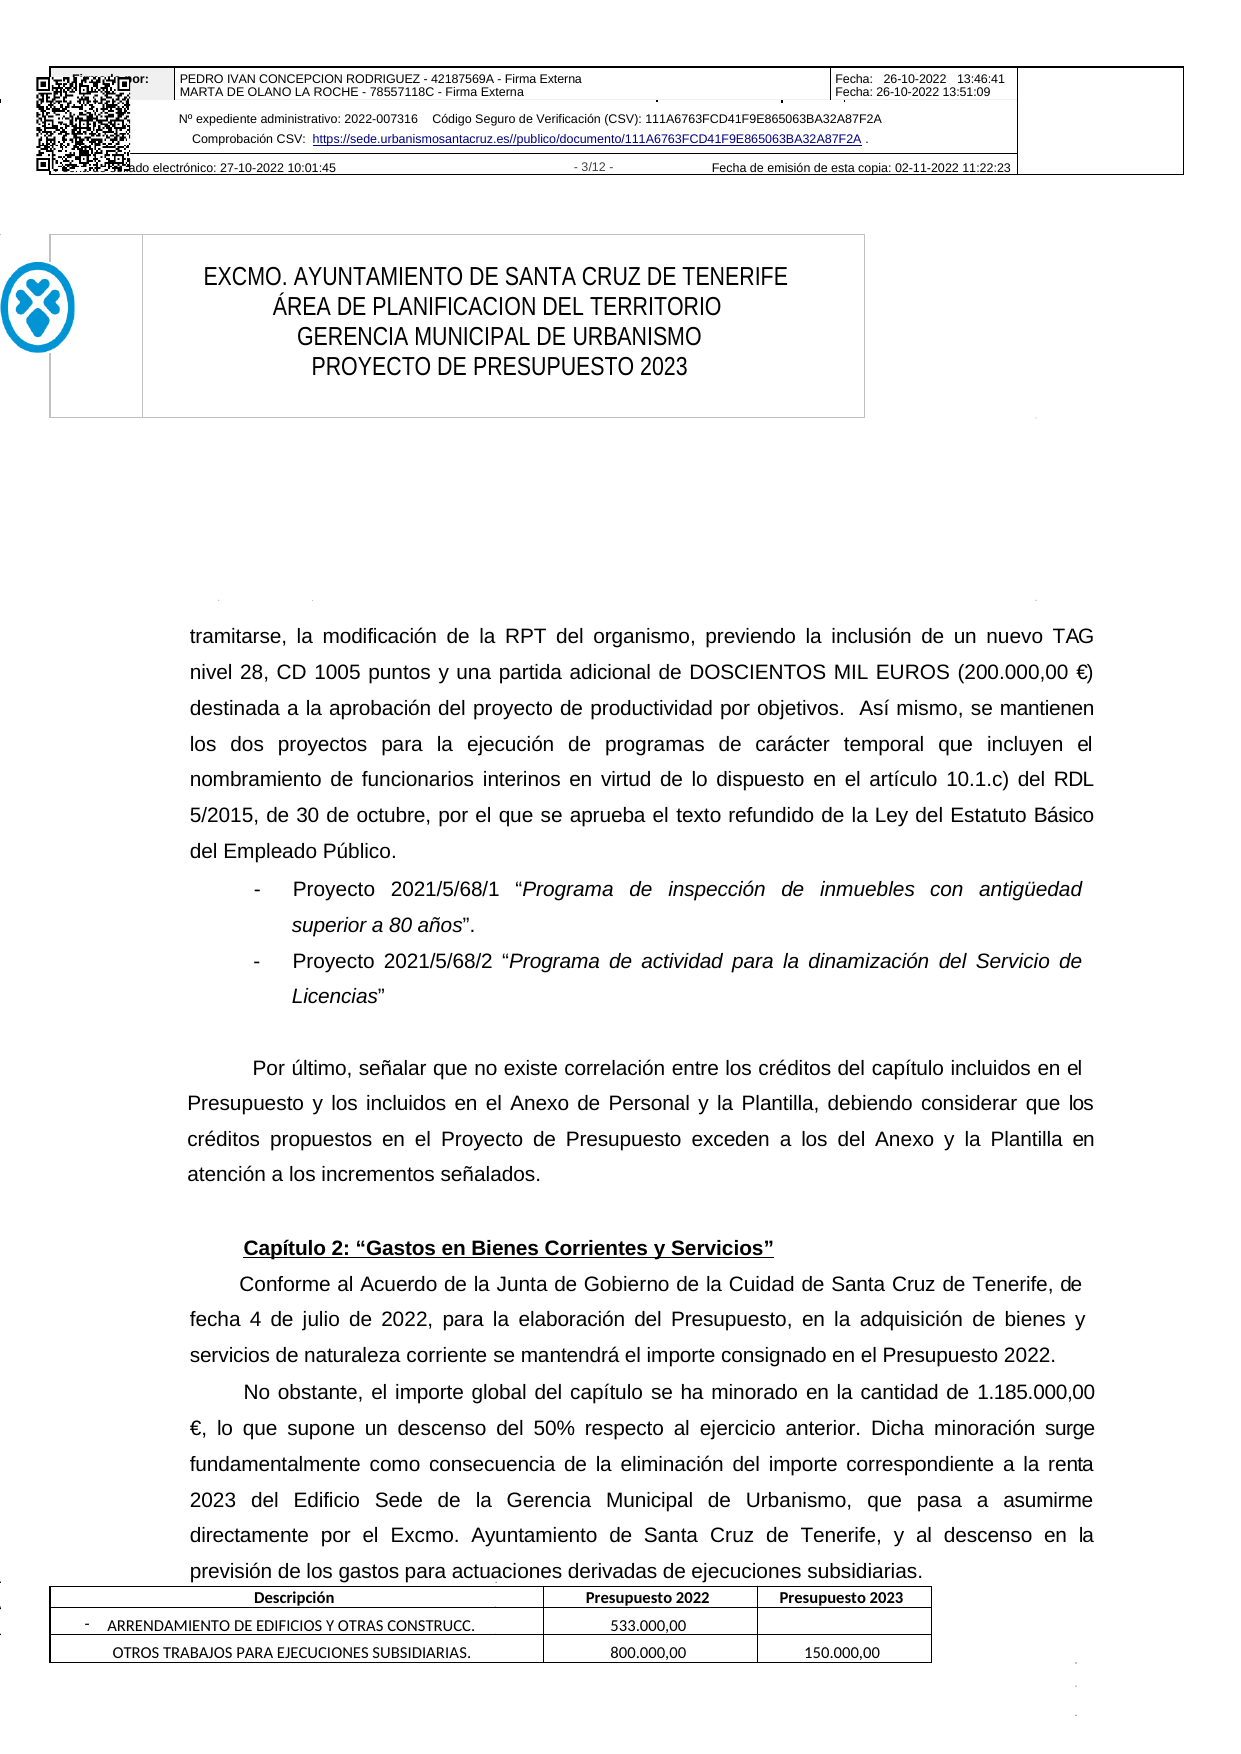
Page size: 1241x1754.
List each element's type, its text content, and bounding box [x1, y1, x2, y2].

text superior a 80 años”. [292, 914, 1190, 937]
table_header Presupuesto 2022 [544, 1587, 757, 1607]
table_cell 800.000,00 [544, 1635, 757, 1662]
table_cell [131, 86, 174, 99]
table_header Firmado por: [51, 68, 174, 86]
table_cell 533.000,00 [544, 1608, 757, 1634]
table_header PEDRO IVAN CONCEPCION RODRIGUEZ - 42187569A - Firma Externa MARTA DE OLANO LA ROCHE - 78557118C - Firma Externa [175, 68, 830, 99]
text Licencias” [292, 985, 1190, 1009]
text tramitarse, la modificación de la RPT del organismo, previendo la inclusión de un nuevo TAG nivel 28, CD 1005 puntos y una partida adicional de DOSCIENTOS MIL EUROS (200.000,00 €) destinada a la aprobación del proyecto de productividad por objetivos. Así mismo, se mantienen los dos proyectos para la ejecución de programas de carácter temporal que incluyen el nombramiento de funcionarios interinos en virtud de lo dispuesto en el artículo 10.1.c) del RDL 5/2015, de 30 de octubre, por el que se aprueba el texto refundido de la Ley del Estatuto Básico del Empleado Público. [189, 615, 1095, 866]
table_header [1018, 68, 1183, 174]
table_cell OTROS TRABAJOS PARA EJECUCIONES SUBSIDIARIAS. [51, 1635, 543, 1662]
list Proyecto 2021/5/68/2 “Programa de actividad para la dinamización del Servicio de [249, 950, 1087, 973]
table_cell Nº expediente administrativo: 2022-007316 Código Seguro de Verificación (CSV): 111A6763FCD41F9E865063BA32A87F2A Comprobación CSV: https://sede.urbanismosantacruz.es//publico/documento/111A6763FCD41F9E865063BA32A87F2A . [175, 100, 1017, 153]
table_cell 150.000,00 [758, 1635, 931, 1662]
text No obstante, el importe global del capítulo se ha minorado en la cantidad de 1.185.000,00 €, lo que supone un descenso del 50% respecto al ejercicio anterior. Dicha minoración surge fundamentalmente como consecuencia de la eliminación del importe correspondiente a la renta 2023 del Edificio Sede de la Gerencia Municipal de Urbanismo, que pasa a asumirme directamente por el Excmo. Ayuntamiento de Santa Cruz de Tenerife, y al descenso en la previsión de los gastos para actuaciones derivadas de ejecuciones subsidiarias. [189, 1371, 1095, 1586]
table_cell Fecha de sellado electrónico: 27-10-2022 10:01:45 - 3/12 - Fecha de emisión de esta copia: 02-11-2022 11:22:23 [51, 154, 1017, 174]
text Capítulo 2: “Gastos en Bienes Corrientes y Servicios” [243, 1237, 1190, 1261]
text Presupuesto y los incluidos en el Anexo de Personal y la Plantilla, debiendo considerar que los créditos propuestos en el Proyecto de Presupuesto exceden a los del Anexo y la Plantilla en atención a los incrementos señalados. [187, 1082, 1095, 1189]
table_header Presupuesto 2023 [758, 1587, 931, 1607]
table_header [51, 235, 142, 417]
list Proyecto 2021/5/68/1 “Programa de inspección de inmuebles con antigüedad [249, 878, 1087, 901]
text Conforme al Acuerdo de la Junta de Gobierno de la Cuidad de Santa Cruz de Tenerife, de [235, 1273, 1087, 1296]
text fecha 4 de julio de 2022, para la elaboración del Presupuesto, en la adquisición de bienes y servicios de naturaleza corriente se mantendrá el importe consignado en el Presupuesto 2022. [189, 1298, 1095, 1369]
table_cell ARRENDAMIENTO DE EDIFICIOS Y OTRAS CONSTRUCC. [51, 1608, 543, 1634]
text Por último, señalar que no existe correlación entre los créditos del capítulo incluidos en el [246, 1057, 1087, 1080]
table_header Descripción [51, 1587, 543, 1607]
table_cell [758, 1608, 931, 1634]
table_cell [131, 100, 175, 153]
table_header Fecha: 26-10-2022 13:46:41 Fecha: 26-10-2022 13:51:09 [831, 68, 1017, 99]
table_header EXCMO. AYUNTAMIENTO DE SANTA CRUZ DE TENERIFE ÁREA DE PLANIFICACION DEL TERRITORIO GERENCIA MUNICIPAL DE URBANISMO PROYECTO DE PRESUPUESTO 2023 [143, 235, 864, 417]
